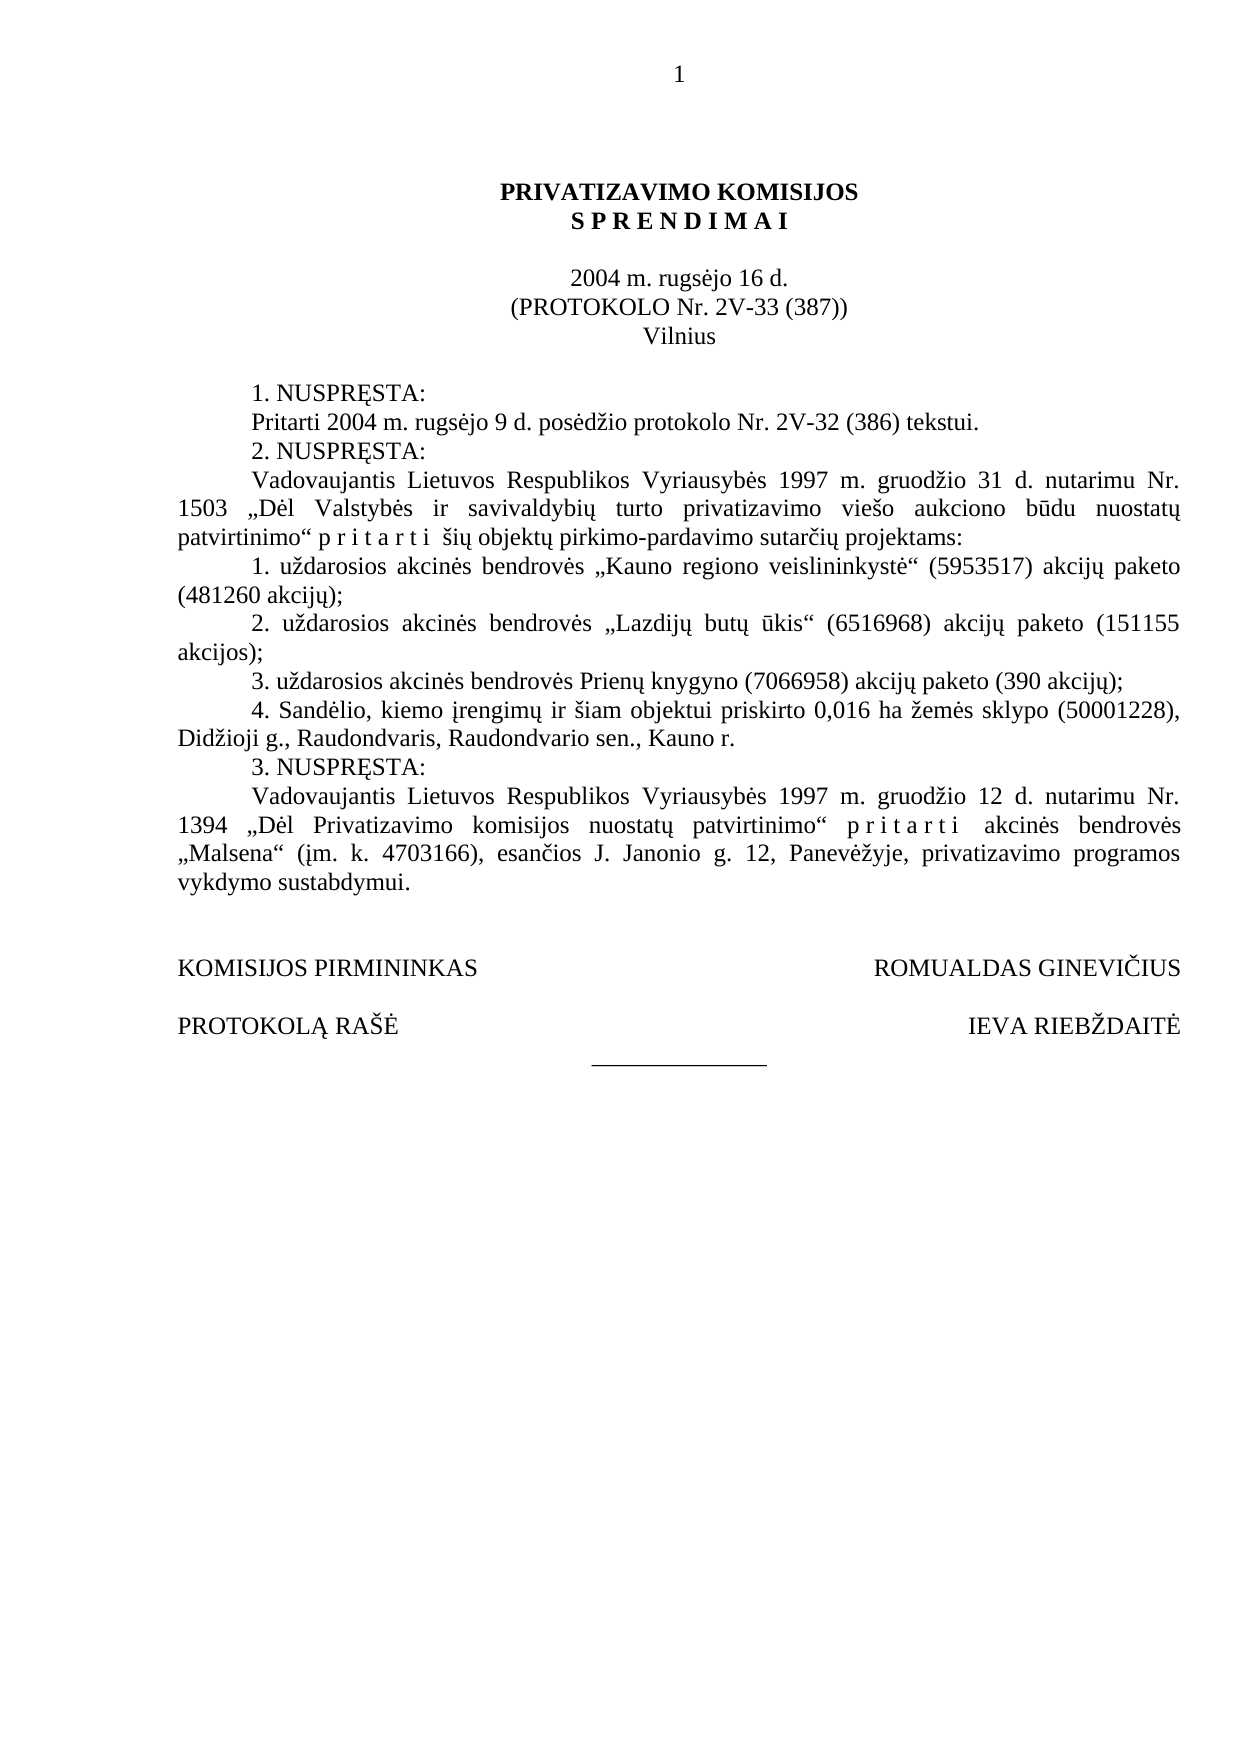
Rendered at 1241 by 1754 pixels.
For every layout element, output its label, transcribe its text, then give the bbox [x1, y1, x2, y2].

text Pritarti 2004 m. rugsėjo 9 d. posėdžio protokolo Nr. 2V-32 (386) tekstui. [177, 407, 1181, 436]
text Vilnius [177, 321, 1181, 350]
text SPRENDIMAI [177, 206, 1181, 235]
text PROTOKOLĄ RAŠĖ IEVA RIEBŽDAITĖ [177, 1011, 1181, 1040]
text ______________ [177, 1040, 1181, 1068]
text 3. NUSPRĘSTA: [177, 752, 1181, 781]
text 1. uždarosios akcinės bendrovės „Kauno regiono veislininkystė“ (5953517) akcijų paketo (481260 akcijų); [177, 551, 1181, 608]
text KOMISIJOS PIRMININKAS ROMUALDAS GINEVIČIUS [177, 953, 1181, 982]
text 2. NUSPRĘSTA: [177, 436, 1181, 465]
text (PROTOKOLO Nr. 2V-33 (387)) [177, 292, 1181, 321]
text 2. uždarosios akcinės bendrovės „Lazdijų butų ūkis“ (6516968) akcijų paketo (151155 akcijos); [177, 608, 1181, 666]
text 2004 m. rugsėjo 16 d. [177, 263, 1181, 292]
text PRIVATIZAVIMO KOMISIJOS [177, 177, 1181, 206]
text Vadovaujantis Lietuvos Respublikos Vyriausybės 1997 m. gruodžio 31 d. nutarimu Nr. 1503 „Dėl Valstybės ir savivaldybių turto privatizavimo viešo aukciono būdu nuostatų patvirtinimo“ pritarti šių objektų pirkimo-pardavimo sutarčių projektams: [177, 465, 1181, 551]
text 4. Sandėlio, kiemo įrengimų ir šiam objektui priskirto 0,016 ha žemės sklypo (50001228), Didžioji g., Raudondvaris, Raudondvario sen., Kauno r. [177, 695, 1181, 752]
text 1. NUSPRĘSTA: [177, 378, 1181, 407]
text 3. uždarosios akcinės bendrovės Prienų knygyno (7066958) akcijų paketo (390 akcijų); [177, 666, 1181, 695]
text Vadovaujantis Lietuvos Respublikos Vyriausybės 1997 m. gruodžio 12 d. nutarimu Nr. 1394 „Dėl Privatizavimo komisijos nuostatų patvirtinimo“ pritarti akcinės bendrovės „Malsena“ (įm. k. 4703166), esančios J. Janonio g. 12, Panevėžyje, privatizavimo programos vykdymo sustabdymui. [177, 781, 1181, 896]
